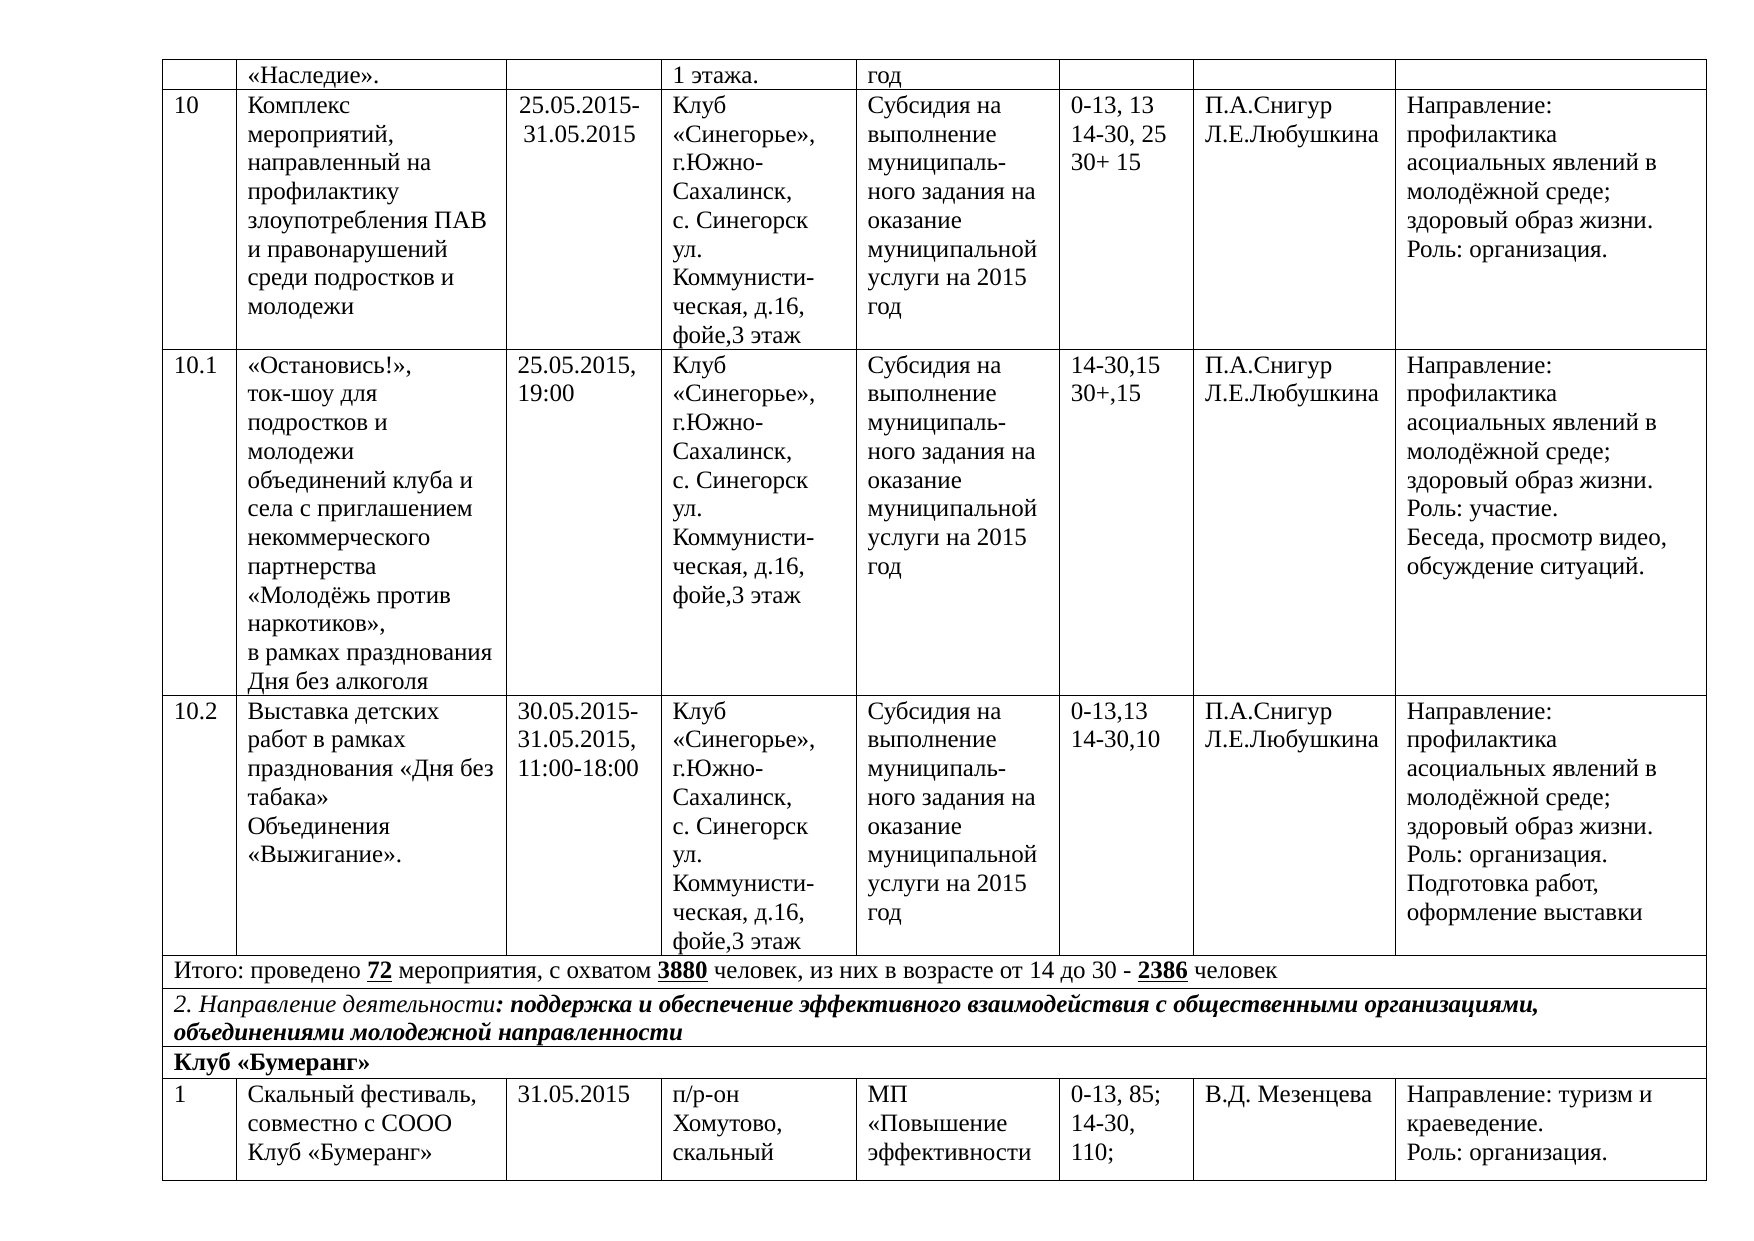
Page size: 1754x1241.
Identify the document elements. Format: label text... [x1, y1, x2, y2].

table_cell «Остановись!», ток-шоу для подростков и молодежи объединений клуба и села с приглашением некоммерческого партнерства «Молодёжь против наркотиков», в рамках празднования Дня без алкоголя [237, 350, 506, 695]
table_cell [1396, 60, 1706, 89]
table_cell 10.1 [163, 350, 236, 695]
table_cell 1 этажа. [662, 60, 856, 89]
table_cell 0-13, 13 14-30, 25 30+ 15 [1060, 90, 1193, 349]
table_cell Направление: туризм и краеведение. Роль: организация. [1396, 1079, 1706, 1180]
table_cell 25.05.2015-31.05.2015 [507, 90, 661, 349]
table_cell Клуб «Синегорье», г.Южно-Сахалинск, с. Синегорск ул. Коммунисти- ческая, д.16, фойе,3 этаж [662, 350, 856, 695]
table_cell [1194, 60, 1395, 89]
table_cell П.А.Снигур Л.Е.Любушкина [1194, 90, 1395, 349]
table_cell Субсидия на выполнение муниципаль-ного задания на оказание муниципальной услуги на 2015 год [857, 696, 1059, 954]
table_cell [1060, 60, 1193, 89]
table_cell Клуб «Синегорье», г.Южно-Сахалинск, с. Синегорск ул. Коммунисти- ческая, д.16, фойе,3 этаж [662, 90, 856, 349]
table_cell Клуб «Синегорье», г.Южно-Сахалинск, с. Синегорск ул. Коммунисти- ческая, д.16, фойе,3 этаж [662, 696, 856, 954]
table_cell П.А.Снигур Л.Е.Любушкина [1194, 696, 1395, 954]
table_cell 14-30,15 30+,15 [1060, 350, 1193, 695]
table_cell 2. Направление деятельности: поддержка и обеспечение эффективного взаимодействия с общественными организациями, объединениями молодежной направленности [163, 989, 1706, 1046]
table_cell 10 [163, 90, 236, 349]
table_cell Итого: проведено 72 мероприятия, с охватом 3880 человек, из них в возрасте от 14 до 30 - 2386 человек [163, 956, 1706, 988]
table_cell 10.2 [163, 696, 236, 954]
table_cell П.А.Снигур Л.Е.Любушкина [1194, 350, 1395, 695]
table_cell 30.05.2015-31.05.2015, 11:00-18:00 [507, 696, 661, 954]
table_cell Направление: профилактика асоциальных явлений в молодёжной среде; здоровый образ жизни. Роль: участие. Беседа, просмотр видео, обсуждение ситуаций. [1396, 350, 1706, 695]
table_cell Субсидия на выполнение муниципаль-ного задания на оказание муниципальной услуги на 2015 год [857, 350, 1059, 695]
table_cell 1 [163, 1079, 236, 1180]
table_cell 0-13,13 14-30,10 [1060, 696, 1193, 954]
table_cell Клуб «Бумеранг» [163, 1047, 1706, 1078]
table_cell Субсидия на выполнение муниципаль-ного задания на оказание муниципальной услуги на 2015 год [857, 90, 1059, 349]
table_cell [163, 60, 236, 89]
table_cell В.Д. Мезенцева [1194, 1079, 1395, 1180]
table_cell «Наследие». [237, 60, 506, 89]
table_cell Комплекс мероприятий, направленный на профилактику злоупотребления ПАВ и правонарушений среди подростков и молодежи [237, 90, 506, 349]
table_cell [507, 60, 661, 89]
table_cell п/р-он Хомутово, скальный [662, 1079, 856, 1180]
table_cell Скальный фестиваль, совместно с СООО Клуб «Бумеранг» [237, 1079, 506, 1180]
table_cell Направление: профилактика асоциальных явлений в молодёжной среде; здоровый образ жизни. Роль: организация. Подготовка работ, оформление выставки [1396, 696, 1706, 954]
table_cell МП «Повышение эффективности [857, 1079, 1059, 1180]
table_cell 31.05.2015 [507, 1079, 661, 1180]
table_cell Направление: профилактика асоциальных явлений в молодёжной среде; здоровый образ жизни. Роль: организация. [1396, 90, 1706, 349]
table_cell Выставка детских работ в рамках празднования «Дня без табака» Объединения «Выжигание». [237, 696, 506, 954]
table_cell год [857, 60, 1059, 89]
table_cell 25.05.2015, 19:00 [507, 350, 661, 695]
table_cell 0-13, 85; 14-30, 110; [1060, 1079, 1193, 1180]
